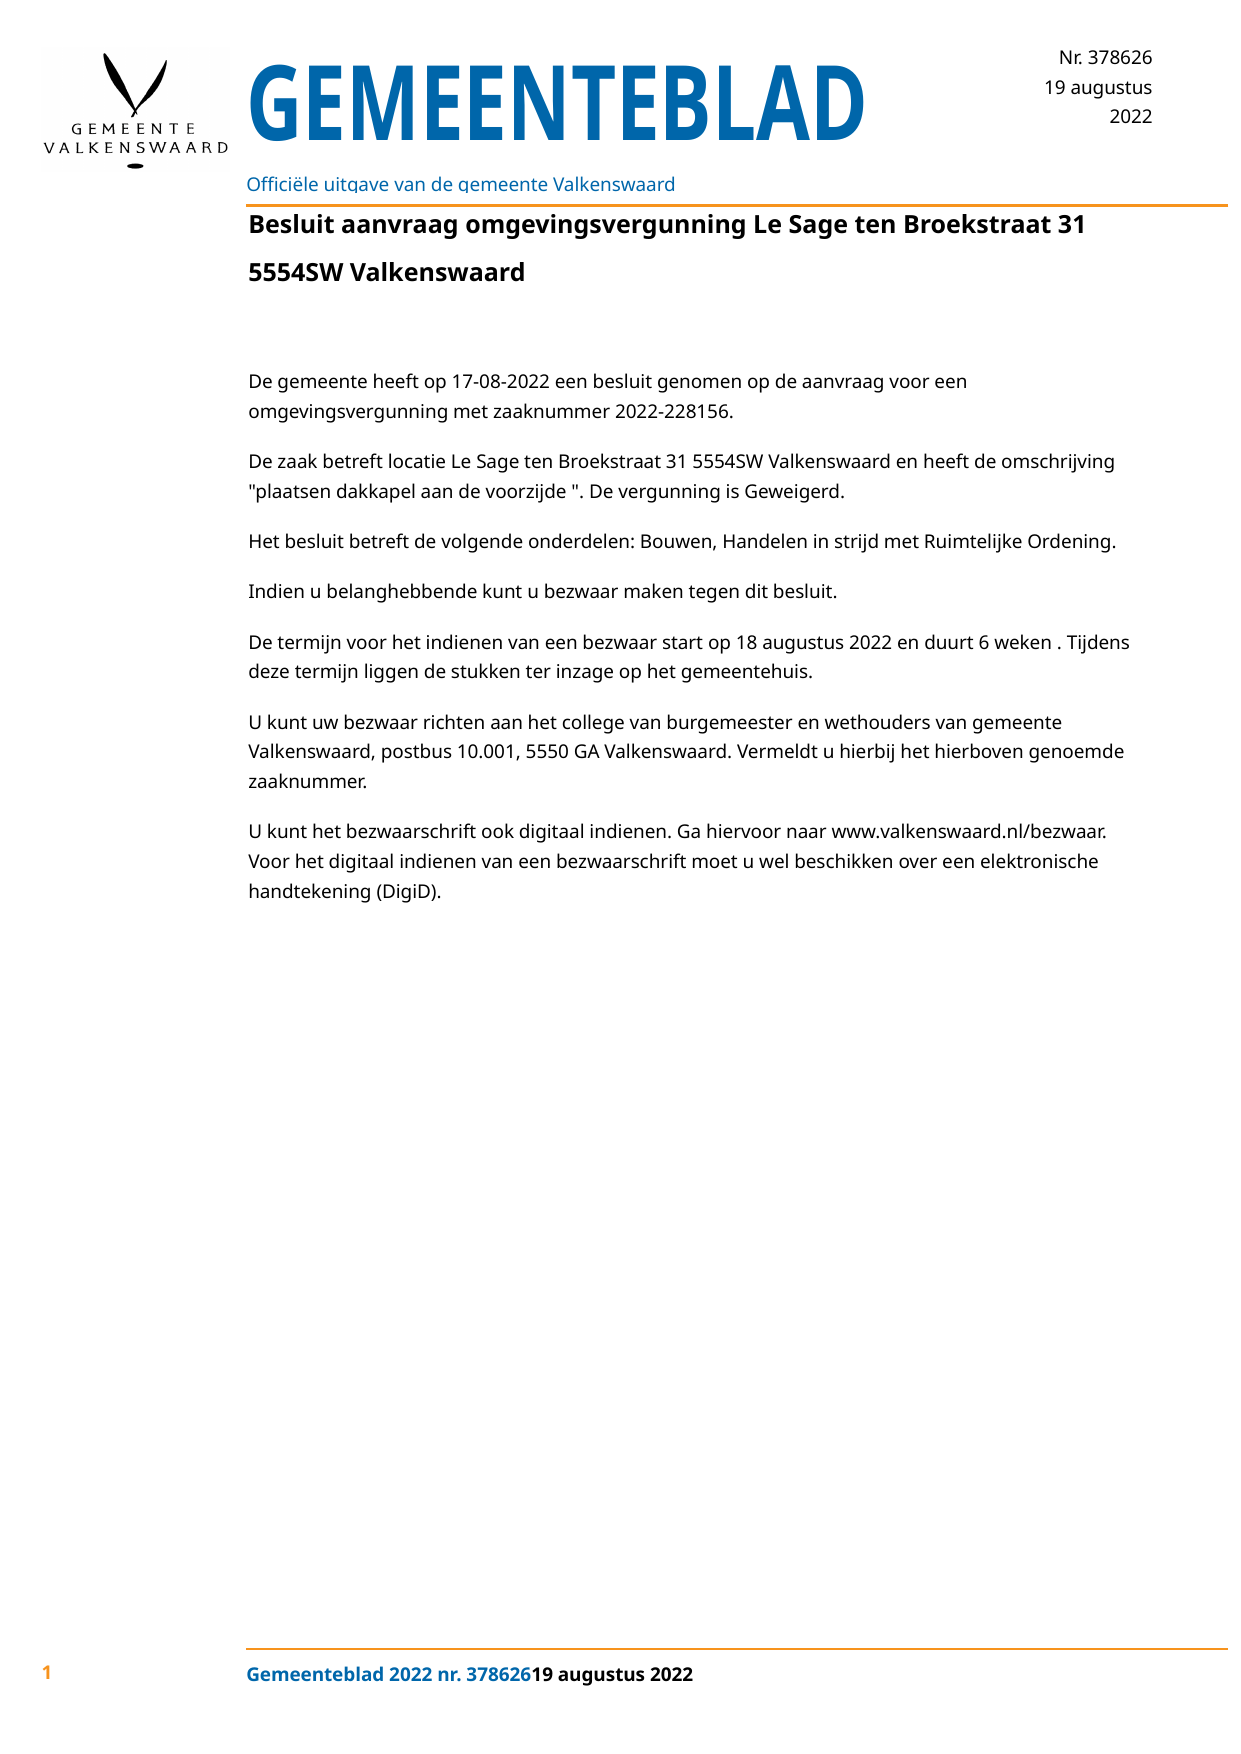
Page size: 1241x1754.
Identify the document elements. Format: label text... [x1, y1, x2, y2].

text De gemeente heeft op 17-08-2022 een besluit genomen op de aanvraag voor een omgevingsvergunning met zaaknummer 2022-228156. [248, 368, 1152, 424]
text De zaak betreft locatie Le Sage ten Broekstraat 31 5554SW Valkenswaard en heeft de omschrijving "plaatsen dakkapel aan de voorzijde ". De vergunning is Geweigerd. [248, 448, 1152, 504]
text De termijn voor het indienen van een bezwaar start op 18 augustus 2022 en duurt 6 weken . Tijdens deze termijn liggen de stukken ter inzage op het gemeentehuis. [248, 629, 1152, 684]
text U kunt het bezwaarschrift ook digitaal indienen. Ga hiervoor naar www.valkenswaard.nl/bezwaar. Voor het digitaal indienen van een bezwaarschrift moet u wel beschikken over een elektronische handtekening (DigiD). [248, 819, 1152, 904]
text Indien u belanghebbende kunt u bezwaar maken tegen dit besluit. [248, 579, 1152, 604]
text Het besluit betreft de volgende onderdelen: Bouwen, Handelen in strijd met Ruimtelijke Ordening. [248, 528, 1152, 554]
text U kunt uw bezwaar richten aan het college van burgemeester en wethouders van gemeente Valkenswaard, postbus 10.001, 5550 GA Valkenswaard. Vermeldt u hierbij het hierboven genoemde zaaknummer. [248, 709, 1152, 794]
picture [41, 47, 231, 172]
text Besluit aanvraag omgevingsvergunning Le Sage ten Broekstraat 31 5554SW Valkenswaard [248, 207, 1152, 288]
